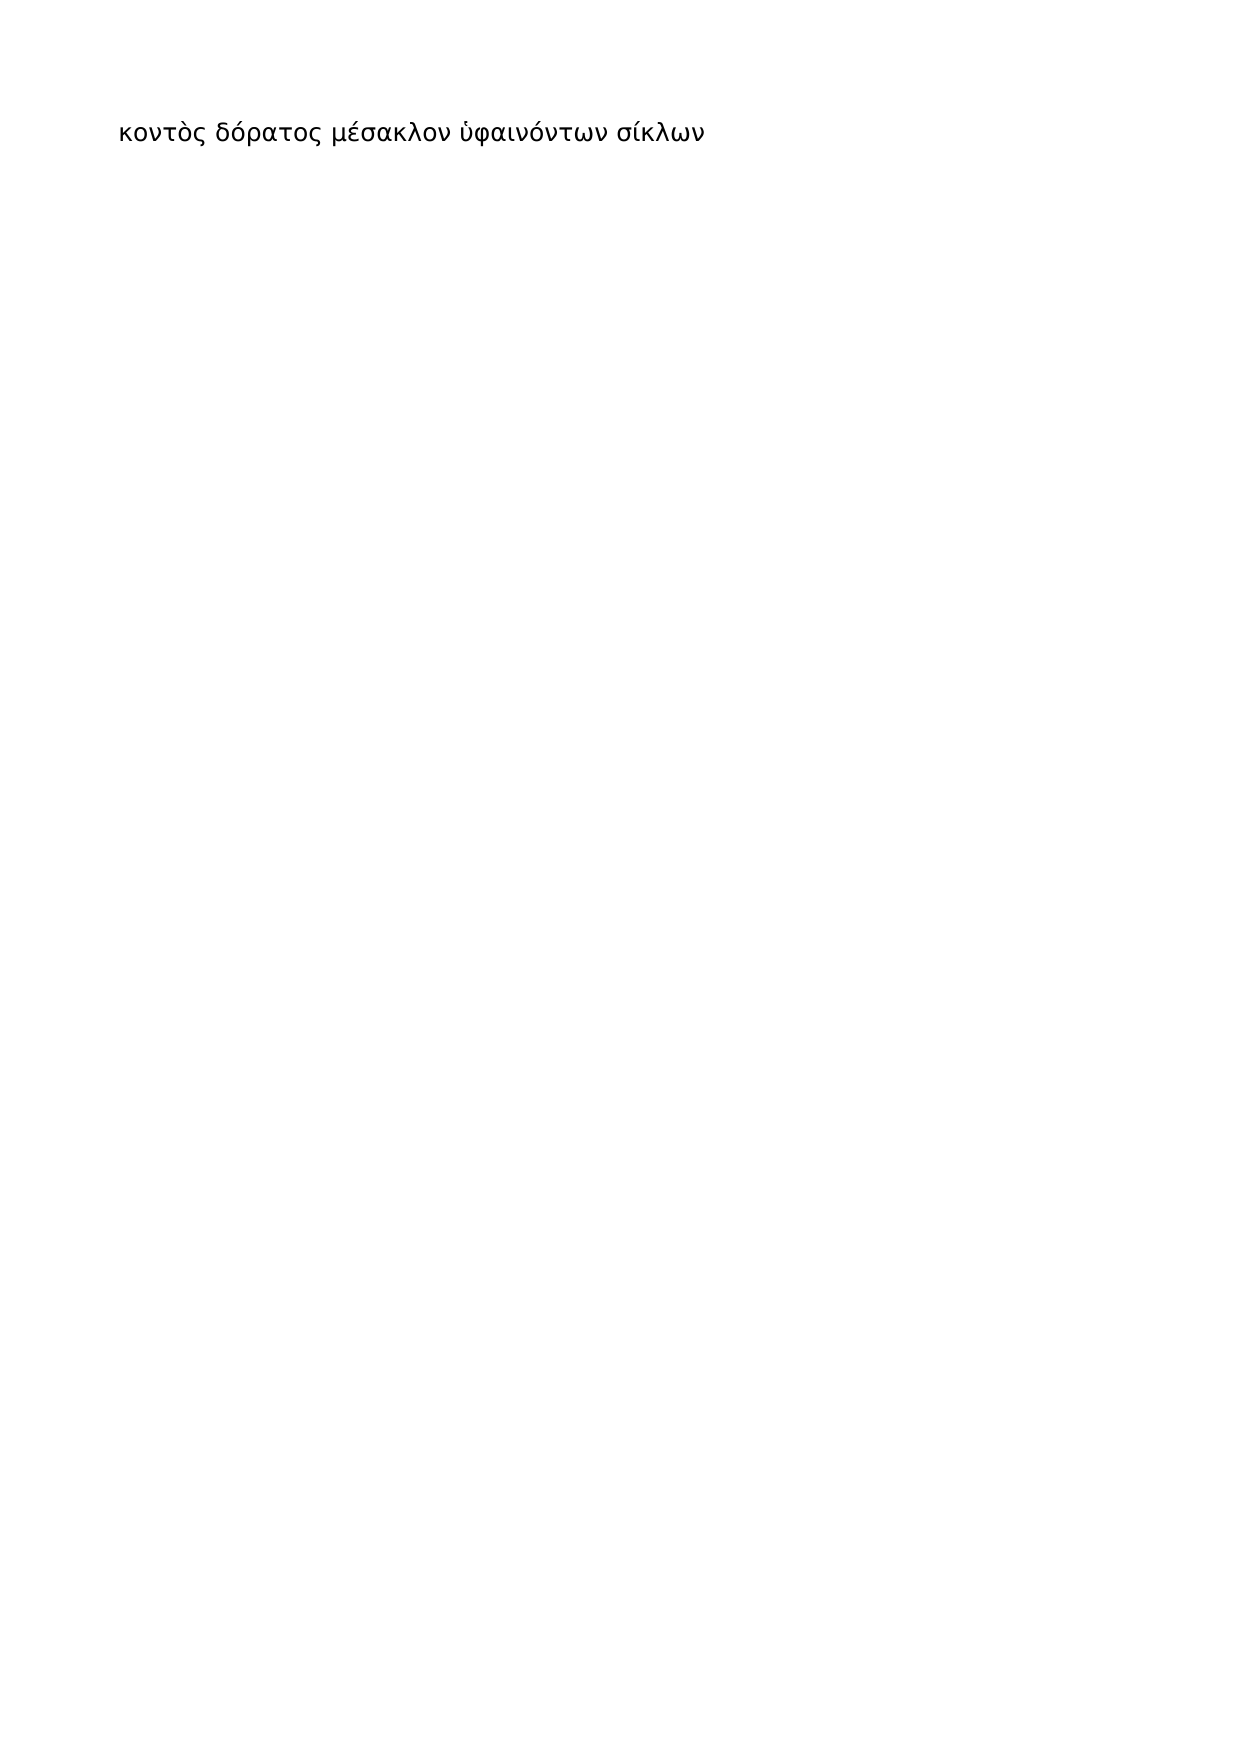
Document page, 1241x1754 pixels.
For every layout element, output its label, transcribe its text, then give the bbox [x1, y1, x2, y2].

text κοντὸς δόρατος μέσακλον ὑφαινόντων σίκλων [118, 118, 1122, 147]
